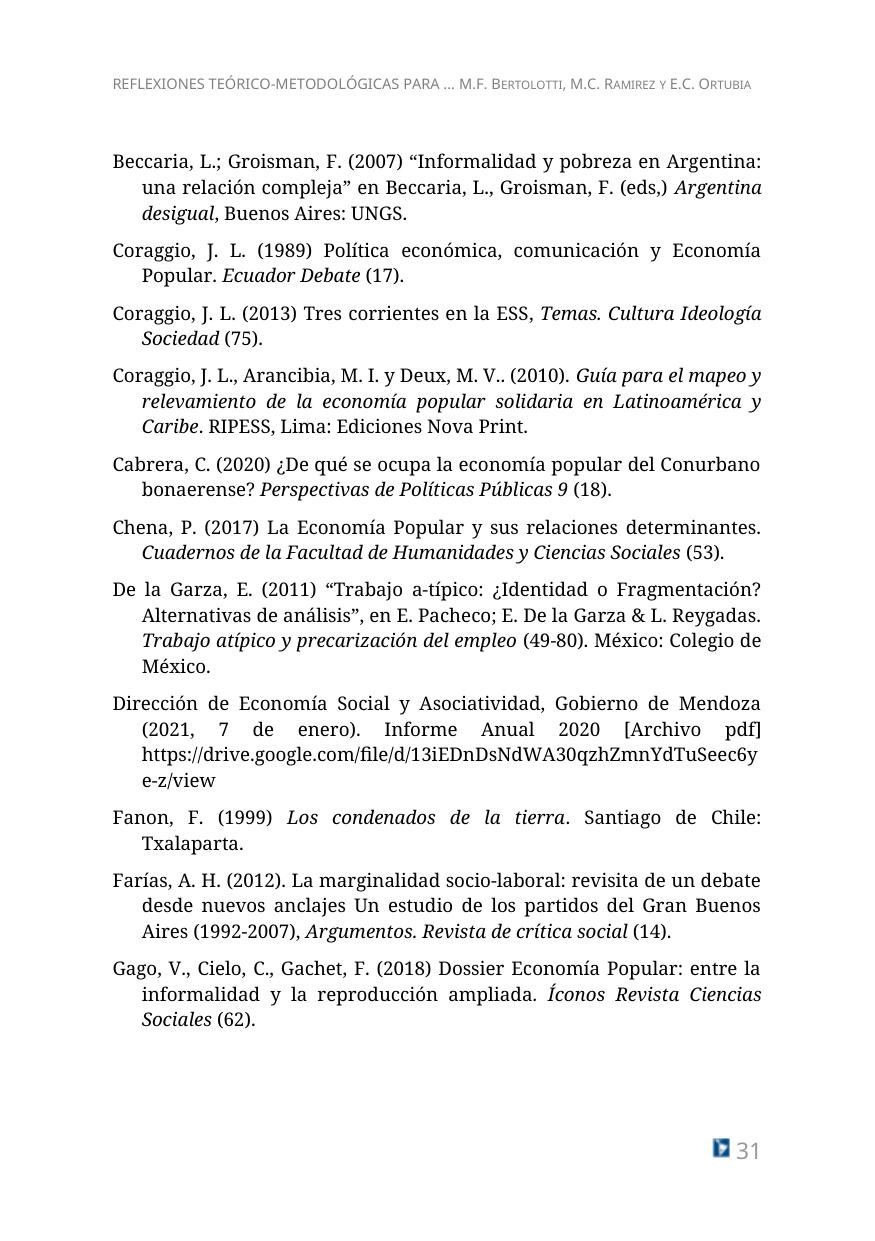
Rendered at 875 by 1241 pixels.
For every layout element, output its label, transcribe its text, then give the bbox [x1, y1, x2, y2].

text Fanon, F. (1999) Los condenados de la tierra. Santiago de Chile: Txalaparta. [112, 804, 762, 856]
picture [707, 1134, 736, 1164]
text Cabrera, C. (2020) ¿De qué se ocupa la economía popular del Conurbano bonaerense? Perspectivas de Políticas Públicas 9 (18). [112, 451, 762, 502]
text Coraggio, J. L., Arancibia, M. I. y Deux, M. V.. (2010). Guía para el mapeo y relevamiento de la economía popular solidaria en Latinoamérica y Caribe. RIPESS, Lima: Ediciones Nova Print. [112, 363, 762, 439]
text De la Garza, E. (2011) “Trabajo a-típico: ¿Identidad o Fragmentación? Alternativas de análisis”, en E. Pacheco; E. De la Garza & L. Reygadas. Trabajo atípico y precarización del empleo (49-80). México: Colegio de México. [112, 577, 762, 679]
text Dirección de Economía Social y Asociatividad, Gobierno de Mendoza (2021, 7 de enero). Informe Anual 2020 [Archivo pdf] https://drive.google.com/file/d/13iEDnDsNdWA30qzhZmnYdTuSeec6ye-z/view [112, 691, 762, 793]
text Gago, V., Cielo, C., Gachet, F. (2018) Dossier Economía Popular: entre la informalidad y la reproducción ampliada. Íconos Revista Ciencias Sociales (62). [112, 956, 762, 1032]
text Beccaria, L.; Groisman, F. (2007) “Informalidad y pobreza en Argentina: una relación compleja” en Beccaria, L., Groisman, F. (eds,) Argentina desigual, Buenos Aires: UNGS. [112, 149, 762, 225]
text Farías, A. H. (2012). La marginalidad socio-laboral: revisita de un debate desde nuevos anclajes Un estudio de los partidos del Gran Buenos Aires (1992-2007), Argumentos. Revista de crítica social (14). [112, 867, 762, 944]
text Coraggio, J. L. (2013) Tres corrientes en la ESS, Temas. Cultura Ideología Sociedad (75). [112, 300, 762, 351]
text Chena, P. (2017) La Economía Popular y sus relaciones determinantes. Cuadernos de la Facultad de Humanidades y Ciencias Sociales (53). [112, 514, 762, 565]
text Coraggio, J. L. (1989) Política económica, comunicación y Economía Popular. Ecuador Debate (17). [112, 237, 762, 288]
